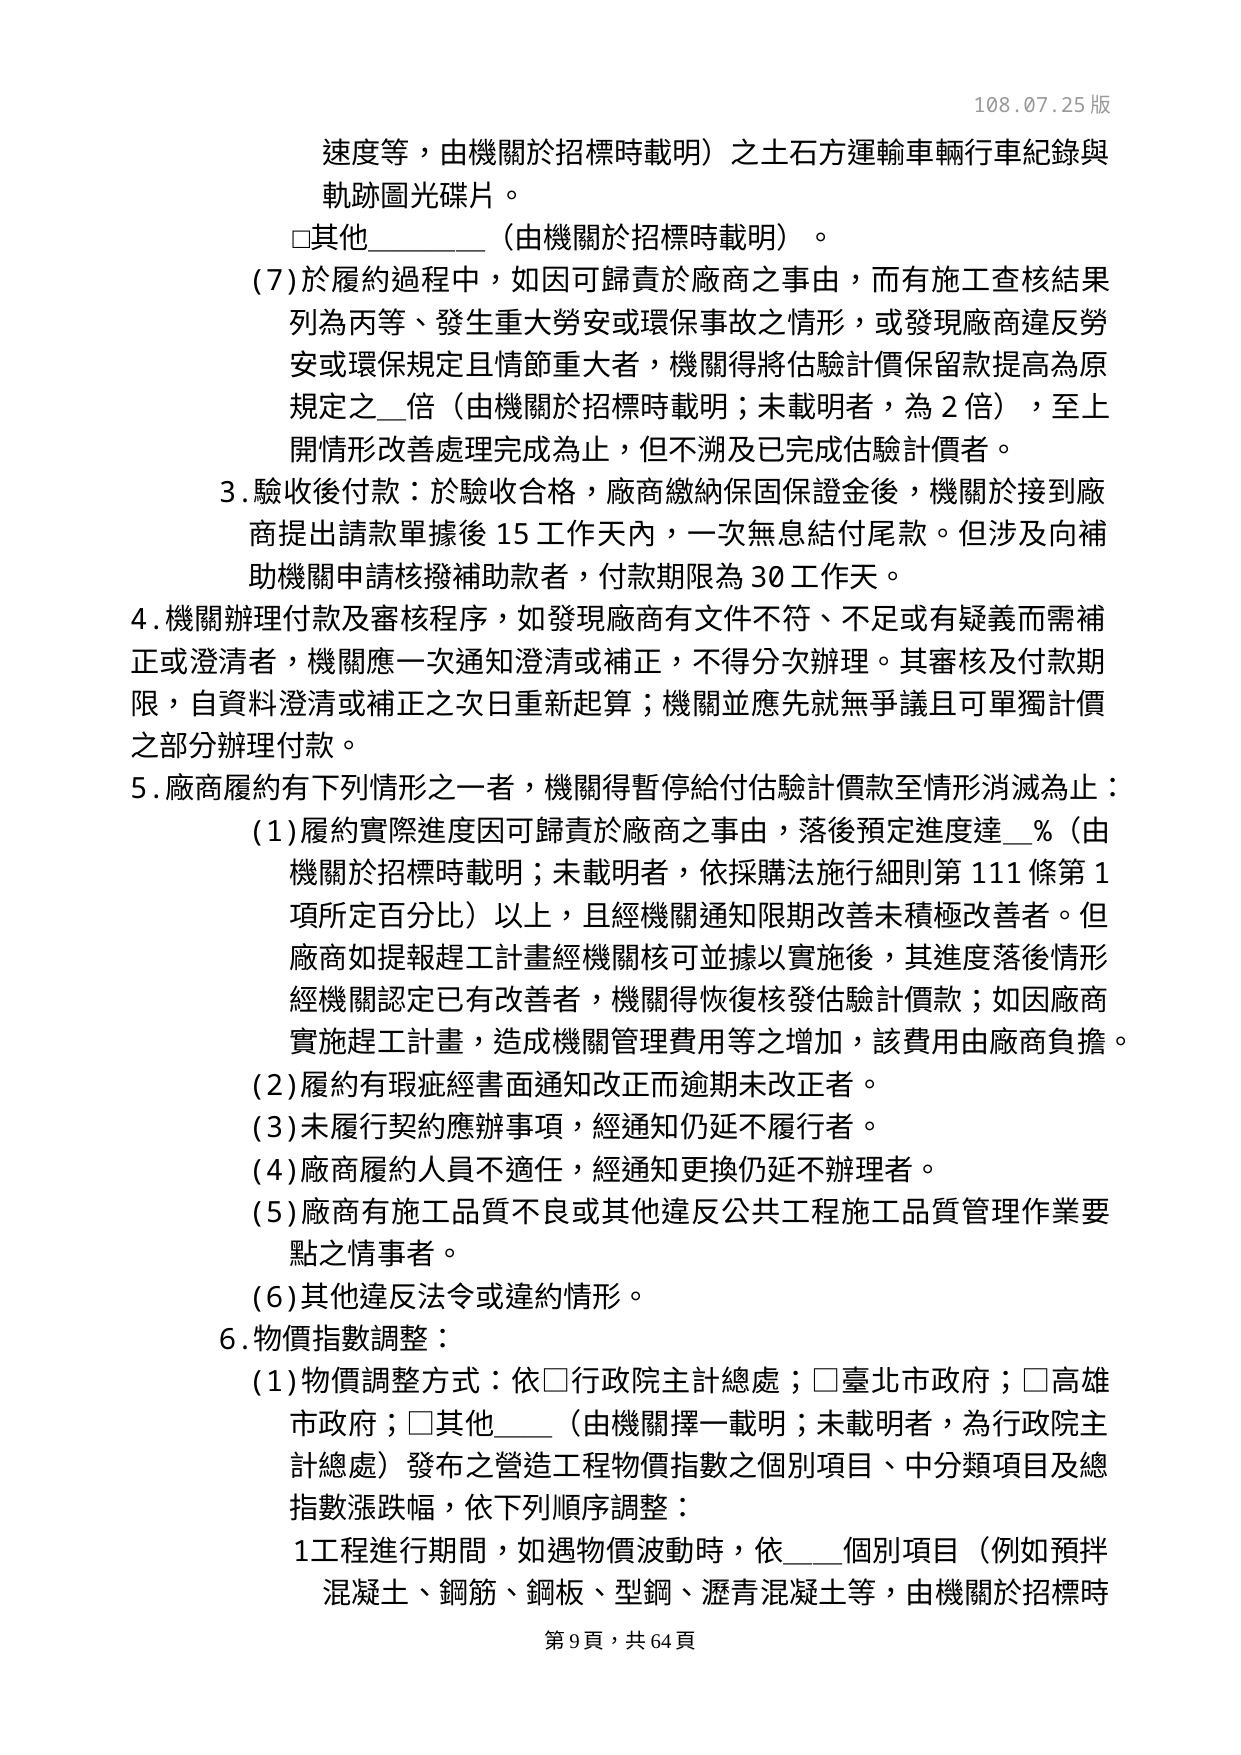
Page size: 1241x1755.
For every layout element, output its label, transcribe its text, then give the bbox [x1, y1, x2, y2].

text (6)其他違反法令或違約情形。 [248, 1273, 1110, 1316]
text (4)廠商履約人員不適任，經通知更換仍延不辦理者。 [248, 1146, 1110, 1188]
text □其他＿＿＿＿（由機關於招標時載明）。 [292, 214, 1110, 257]
text (1)履約實際進度因可歸責於廠商之事由，落後預定進度達＿%（由機關於招標時載明；未載明者，依採購法施行細則第111條第1項所定百分比）以上，且經機關通知限期改善未積極改善者。但廠商如提報趕工計畫經機關核可並據以實施後，其進度落後情形經機關認定已有改善者，機關得恢復核發估驗計價款；如因廠商實施趕工計畫，造成機關管理費用等之增加，該費用由廠商負擔。 [248, 807, 1110, 1061]
text 1工程進行期間，如遇物價波動時，依＿＿個別項目（例如預拌混凝土、鋼筋、鋼板、型鋼、瀝青混凝土等，由機關於招標時 [292, 1527, 1110, 1612]
text 6.物價指數調整： [218, 1316, 1108, 1358]
text 5.廠商履約有下列情形之一者，機關得暫停給付估驗計價款至情形消滅為止： [130, 765, 1108, 807]
text (1)物價調整方式：依□行政院主計總處；□臺北市政府；□高雄市政府；□其他＿＿（由機關擇一載明；未載明者，為行政院主計總處）發布之營造工程物價指數之個別項目、中分類項目及總指數漲跌幅，依下列順序調整： [248, 1358, 1110, 1527]
text (7)於履約過程中，如因可歸責於廠商之事由，而有施工查核結果列為丙等、發生重大勞安或環保事故之情形，或發現廠商違反勞安或環保規定且情節重大者，機關得將估驗計價保留款提高為原規定之＿倍（由機關於招標時載明；未載明者，為2倍），至上開情形改善處理完成為止，但不溯及已完成估驗計價者。 [248, 257, 1110, 468]
text (5)廠商有施工品質不良或其他違反公共工程施工品質管理作業要點之情事者。 [248, 1188, 1110, 1273]
text (2)履約有瑕疵經書面通知改正而逾期未改正者。 [248, 1061, 1110, 1104]
text 速度等，由機關於招標時載明）之土石方運輸車輛行車紀錄與軌跡圖光碟片。 [292, 130, 1110, 214]
text 3.驗收後付款：於驗收合格，廠商繳納保固保證金後，機關於接到廠商提出請款單據後15工作天內，一次無息結付尾款。但涉及向補助機關申請核撥補助款者，付款期限為30工作天。 [218, 468, 1108, 596]
text (3)未履行契約應辦事項，經通知仍延不履行者。 [248, 1104, 1110, 1146]
text 4.機關辦理付款及審核程序，如發現廠商有文件不符、不足或有疑義而需補正或澄清者，機關應一次通知澄清或補正，不得分次辦理。其審核及付款期限，自資料澄清或補正之次日重新起算；機關並應先就無爭議且可單獨計價之部分辦理付款。 [130, 596, 1108, 765]
